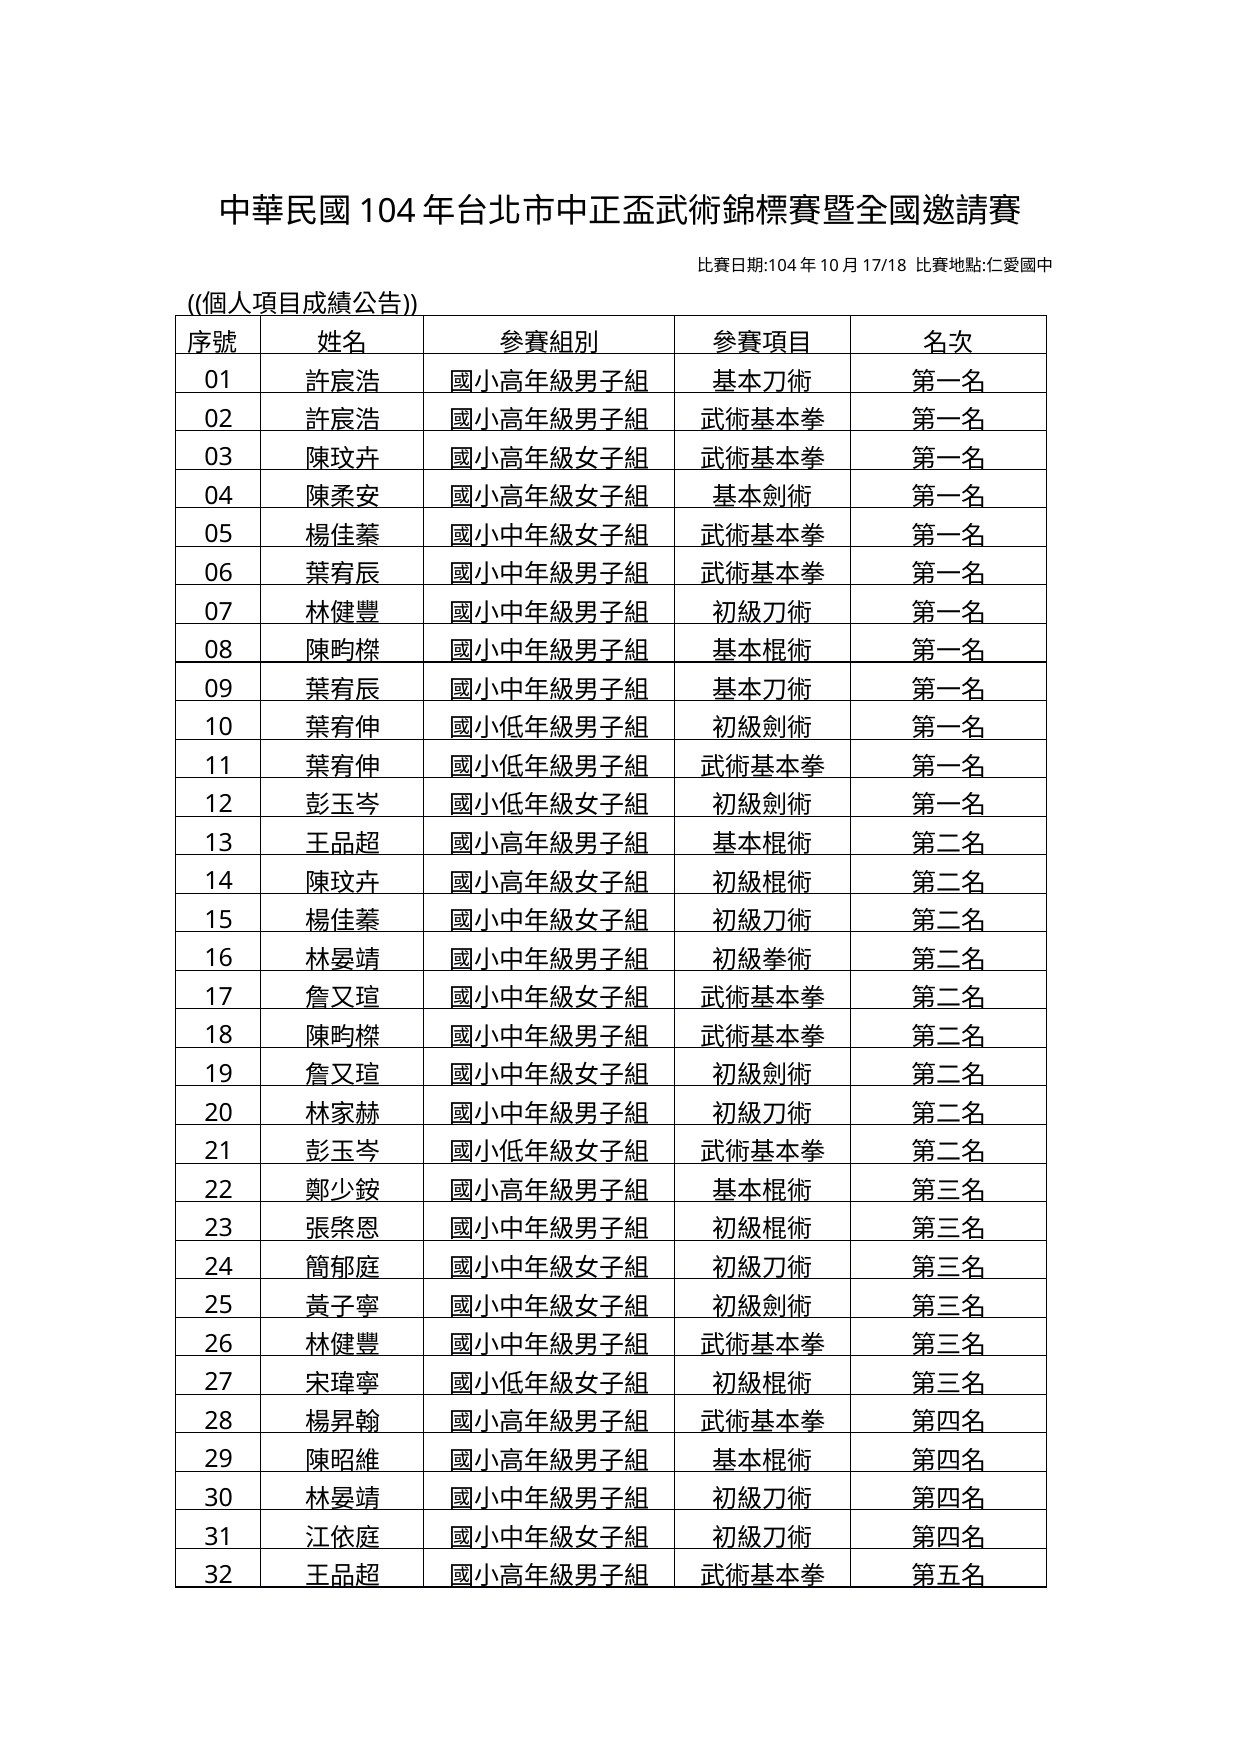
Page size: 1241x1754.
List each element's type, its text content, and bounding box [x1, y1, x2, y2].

table_cell 江依庭 [261, 1510, 423, 1548]
table_cell 武術基本拳 [675, 1318, 850, 1355]
table_cell 王品超 [261, 817, 423, 854]
table_cell 第三名 [851, 1279, 1046, 1317]
table_cell 國小中年級女子組 [424, 1048, 674, 1085]
table_cell 陳玟卉 [261, 855, 423, 893]
table_cell 國小中年級男子組 [424, 663, 674, 700]
table_cell 國小中年級女子組 [424, 1510, 674, 1548]
table_cell 初級劍術 [675, 1279, 850, 1317]
table_cell 林家赫 [261, 1086, 423, 1124]
table_cell 23 [176, 1202, 260, 1239]
table_cell 第四名 [851, 1433, 1046, 1471]
table_cell 第一名 [851, 585, 1046, 623]
table_cell 武術基本拳 [675, 1125, 850, 1162]
table_cell 國小中年級男子組 [424, 1202, 674, 1239]
table_cell 初級劍術 [675, 778, 850, 816]
table_cell 國小中年級女子組 [424, 1241, 674, 1278]
table_cell 葉宥辰 [261, 663, 423, 700]
table_cell 第三名 [851, 1356, 1046, 1394]
table_cell 武術基本拳 [675, 547, 850, 584]
table_cell 06 [176, 547, 260, 584]
table_cell 第一名 [851, 470, 1046, 507]
table_cell 12 [176, 778, 260, 816]
table_cell 武術基本拳 [675, 971, 850, 1008]
table_cell 國小低年級男子組 [424, 740, 674, 777]
table_cell 王品超 [261, 1549, 423, 1586]
table_cell 張棨恩 [261, 1202, 423, 1239]
table_cell 詹又瑄 [261, 1048, 423, 1085]
table_cell 第二名 [851, 932, 1046, 970]
table_cell 宋瑋寧 [261, 1356, 423, 1394]
table_cell 21 [176, 1125, 260, 1162]
table_cell 國小中年級男子組 [424, 1472, 674, 1509]
table_cell 08 [176, 624, 260, 661]
table_cell 初級劍術 [675, 701, 850, 738]
table_cell 第二名 [851, 1086, 1046, 1124]
table_cell 04 [176, 470, 260, 507]
table_cell 28 [176, 1395, 260, 1432]
table_header 名次 [851, 316, 1046, 353]
table_cell 第二名 [851, 1048, 1046, 1085]
table_cell 32 [176, 1549, 260, 1586]
table_cell 03 [176, 431, 260, 469]
table_cell 24 [176, 1241, 260, 1278]
table_cell 武術基本拳 [675, 1009, 850, 1047]
table_cell 國小低年級男子組 [424, 701, 674, 738]
table_cell 基本刀術 [675, 354, 850, 392]
table_cell 國小低年級女子組 [424, 1356, 674, 1394]
table_cell 第二名 [851, 855, 1046, 893]
table_cell 第三名 [851, 1318, 1046, 1355]
table_cell 初級刀術 [675, 1241, 850, 1278]
table_cell 第一名 [851, 663, 1046, 700]
table_cell 基本劍術 [675, 470, 850, 507]
table_cell 基本棍術 [675, 817, 850, 854]
table_cell 林健豐 [261, 1318, 423, 1355]
table_cell 武術基本拳 [675, 740, 850, 777]
table_cell 彭玉岑 [261, 1125, 423, 1162]
table_cell 07 [176, 585, 260, 623]
table_cell 國小高年級男子組 [424, 393, 674, 430]
table_cell 19 [176, 1048, 260, 1085]
table_cell 第五名 [851, 1549, 1046, 1586]
table_cell 初級劍術 [675, 1048, 850, 1085]
table_cell 陳玟卉 [261, 431, 423, 469]
table_cell 國小中年級男子組 [424, 585, 674, 623]
text 比賽日期:104年10月17/18 比賽地點:仁愛國中 [187, 239, 1053, 277]
table_cell 第一名 [851, 354, 1046, 392]
text 中華民國104年台北市中正盃武術錦標賽暨全國邀請賽 [187, 164, 1053, 239]
table_cell 20 [176, 1086, 260, 1124]
table_cell 第四名 [851, 1472, 1046, 1509]
table_cell 第二名 [851, 1009, 1046, 1047]
table_cell 楊佳蓁 [261, 894, 423, 931]
table_cell 國小中年級女子組 [424, 894, 674, 931]
table_header 參賽項目 [675, 316, 850, 353]
table_cell 第二名 [851, 1125, 1046, 1162]
table_cell 初級棍術 [675, 1202, 850, 1239]
table_cell 國小低年級女子組 [424, 778, 674, 816]
table_cell 國小中年級女子組 [424, 971, 674, 1008]
table_cell 彭玉岑 [261, 778, 423, 816]
table_cell 18 [176, 1009, 260, 1047]
table_cell 26 [176, 1318, 260, 1355]
table_cell 陳昭維 [261, 1433, 423, 1471]
table_cell 第二名 [851, 894, 1046, 931]
table_cell 初級刀術 [675, 1472, 850, 1509]
table_cell 第三名 [851, 1202, 1046, 1239]
table_cell 初級刀術 [675, 1510, 850, 1548]
table_cell 第二名 [851, 817, 1046, 854]
table_cell 初級刀術 [675, 1086, 850, 1124]
table_cell 第一名 [851, 778, 1046, 816]
table_cell 楊佳蓁 [261, 508, 423, 546]
table_cell 第三名 [851, 1164, 1046, 1201]
table_cell 27 [176, 1356, 260, 1394]
table_cell 陳畇榤 [261, 624, 423, 661]
table_cell 15 [176, 894, 260, 931]
table_cell 第一名 [851, 624, 1046, 661]
table_header 參賽組別 [424, 316, 674, 353]
table_cell 第四名 [851, 1395, 1046, 1432]
table_cell 武術基本拳 [675, 1395, 850, 1432]
table_cell 02 [176, 393, 260, 430]
table_cell 基本刀術 [675, 663, 850, 700]
table_cell 黃子寧 [261, 1279, 423, 1317]
table_cell 第一名 [851, 393, 1046, 430]
table_cell 基本棍術 [675, 624, 850, 661]
table_cell 第一名 [851, 508, 1046, 546]
table_cell 16 [176, 932, 260, 970]
table_cell 13 [176, 817, 260, 854]
table_cell 陳柔安 [261, 470, 423, 507]
table_cell 初級棍術 [675, 1356, 850, 1394]
table_cell 武術基本拳 [675, 431, 850, 469]
table_cell 14 [176, 855, 260, 893]
table_cell 許宸浩 [261, 393, 423, 430]
table_cell 29 [176, 1433, 260, 1471]
table_cell 林健豐 [261, 585, 423, 623]
table_cell 國小中年級女子組 [424, 1279, 674, 1317]
table_cell 國小中年級男子組 [424, 547, 674, 584]
table_cell 國小中年級男子組 [424, 1009, 674, 1047]
table_cell 基本棍術 [675, 1164, 850, 1201]
table_cell 第一名 [851, 431, 1046, 469]
table_cell 國小高年級女子組 [424, 431, 674, 469]
table_cell 國小中年級男子組 [424, 624, 674, 661]
table_cell 國小高年級男子組 [424, 1433, 674, 1471]
table_cell 第一名 [851, 547, 1046, 584]
table_cell 10 [176, 701, 260, 738]
table_cell 第三名 [851, 1241, 1046, 1278]
table_cell 初級刀術 [675, 585, 850, 623]
table_cell 楊昇翰 [261, 1395, 423, 1432]
table_cell 林晏靖 [261, 932, 423, 970]
table_cell 國小中年級男子組 [424, 1318, 674, 1355]
table_cell 武術基本拳 [675, 1549, 850, 1586]
table_cell 17 [176, 971, 260, 1008]
table_cell 葉宥辰 [261, 547, 423, 584]
table_cell 武術基本拳 [675, 393, 850, 430]
table_cell 25 [176, 1279, 260, 1317]
table_cell 國小中年級女子組 [424, 508, 674, 546]
table_cell 國小高年級男子組 [424, 1549, 674, 1586]
table_cell 11 [176, 740, 260, 777]
table_cell 初級拳術 [675, 932, 850, 970]
table_cell 國小高年級男子組 [424, 1395, 674, 1432]
table_cell 初級刀術 [675, 894, 850, 931]
table_header 姓名 [261, 316, 423, 353]
table_cell 05 [176, 508, 260, 546]
table_cell 武術基本拳 [675, 508, 850, 546]
table_cell 國小高年級男子組 [424, 817, 674, 854]
table_cell 第四名 [851, 1510, 1046, 1548]
table_cell 01 [176, 354, 260, 392]
table_cell 第二名 [851, 971, 1046, 1008]
table_cell 鄭少銨 [261, 1164, 423, 1201]
table_cell 第一名 [851, 740, 1046, 777]
table_cell 葉宥伸 [261, 701, 423, 738]
table_cell 第一名 [851, 701, 1046, 738]
table_header 序號 [176, 316, 260, 353]
text ((個人項目成績公告)) [187, 277, 1053, 314]
table_cell 國小高年級女子組 [424, 470, 674, 507]
table_cell 許宸浩 [261, 354, 423, 392]
table_cell 詹又瑄 [261, 971, 423, 1008]
table_cell 初級棍術 [675, 855, 850, 893]
table_cell 基本棍術 [675, 1433, 850, 1471]
table_cell 國小高年級女子組 [424, 855, 674, 893]
table_cell 簡郁庭 [261, 1241, 423, 1278]
table_cell 國小低年級女子組 [424, 1125, 674, 1162]
table_cell 31 [176, 1510, 260, 1548]
table_cell 30 [176, 1472, 260, 1509]
table_cell 國小高年級男子組 [424, 354, 674, 392]
table_cell 國小高年級男子組 [424, 1164, 674, 1201]
table_cell 陳畇榤 [261, 1009, 423, 1047]
table_cell 國小中年級男子組 [424, 932, 674, 970]
table_cell 林晏靖 [261, 1472, 423, 1509]
table_cell 葉宥伸 [261, 740, 423, 777]
table_cell 09 [176, 663, 260, 700]
table_cell 國小中年級男子組 [424, 1086, 674, 1124]
table_cell 22 [176, 1164, 260, 1201]
